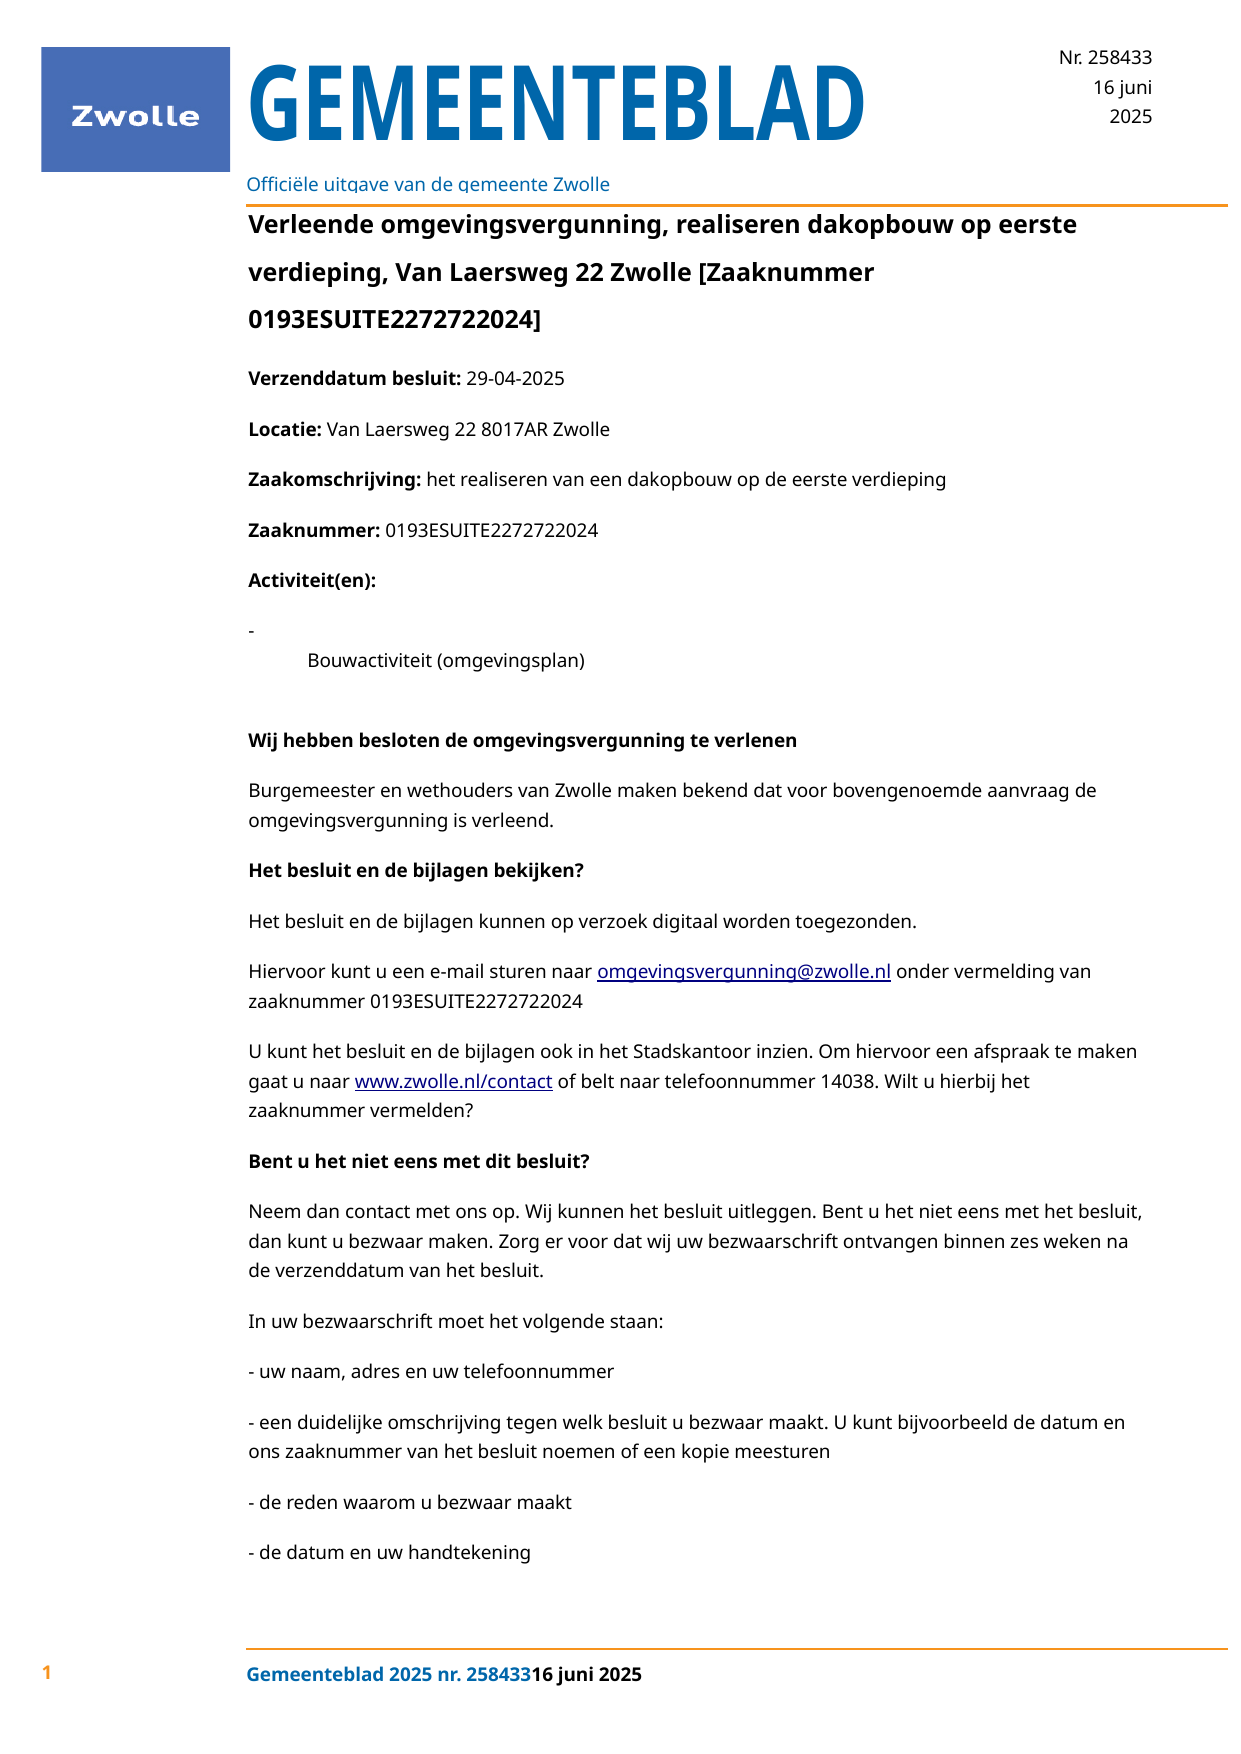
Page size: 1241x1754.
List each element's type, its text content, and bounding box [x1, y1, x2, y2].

text - de datum en uw handtekening [248, 1539, 1152, 1565]
text - uw naam, adres en uw telefoonnummer [248, 1358, 1152, 1384]
text Bent u het niet eens met dit besluit? [248, 1148, 1152, 1174]
text In uw bezwaarschrift moet het volgende staan: [248, 1308, 1152, 1334]
text Hiervoor kunt u een e-mail sturen naar omgevingsvergunning@zwolle.nl onder vermelding van zaaknummer 0193ESUITE2272722024 [248, 958, 1152, 1014]
text Wij hebben besloten de omgevingsvergunning te verlenen [248, 727, 1152, 753]
list Bouwactiviteit (omgevingsplan) [248, 647, 1152, 673]
text - een duidelijke omschrijving tegen welk besluit u bezwaar maakt. U kunt bijvoorbeeld de datum en ons zaaknummer van het besluit noemen of een kopie meesturen [248, 1409, 1152, 1464]
text Zaaknummer: 0193ESUITE2272722024 [248, 517, 1152, 542]
text U kunt het besluit en de bijlagen ook in het Stadskantoor inzien. Om hiervoor een afspraak te maken gaat u naar www.zwolle.nl/contact of belt naar telefoonnummer 14038. Wilt u hierbij het zaaknummer vermelden? [248, 1038, 1152, 1123]
text Locatie: Van Laersweg 22 8017AR Zwolle [248, 416, 1152, 442]
text Activiteit(en): [248, 567, 1152, 593]
text Neem dan contact met ons op. Wij kunnen het besluit uitleggen. Bent u het niet eens met het besluit, dan kunt u bezwaar maken. Zorg er voor dat wij uw bezwaarschrift ontvangen binnen zes weken na de verzenddatum van het besluit. [248, 1198, 1152, 1283]
text Burgemeester en wethouders van Zwolle maken bekend dat voor bovengenoemde aanvraag de omgevingsvergunning is verleend. [248, 778, 1152, 833]
text Verleende omgevingsvergunning, realiseren dakopbouw op eerste verdieping, Van Laersweg 22 Zwolle [Zaaknummer 0193ESUITE2272722024] [248, 207, 1152, 336]
text Het besluit en de bijlagen bekijken? [248, 858, 1152, 883]
text Zaakomschrijving: het realiseren van een dakopbouw op de eerste verdieping [248, 466, 1152, 492]
text - de reden waarom u bezwaar maakt [248, 1489, 1152, 1514]
text Verzenddatum besluit: 29-04-2025 [248, 366, 1152, 391]
text Het besluit en de bijlagen kunnen op verzoek digitaal worden toegezonden. [248, 908, 1152, 934]
picture [41, 47, 231, 172]
